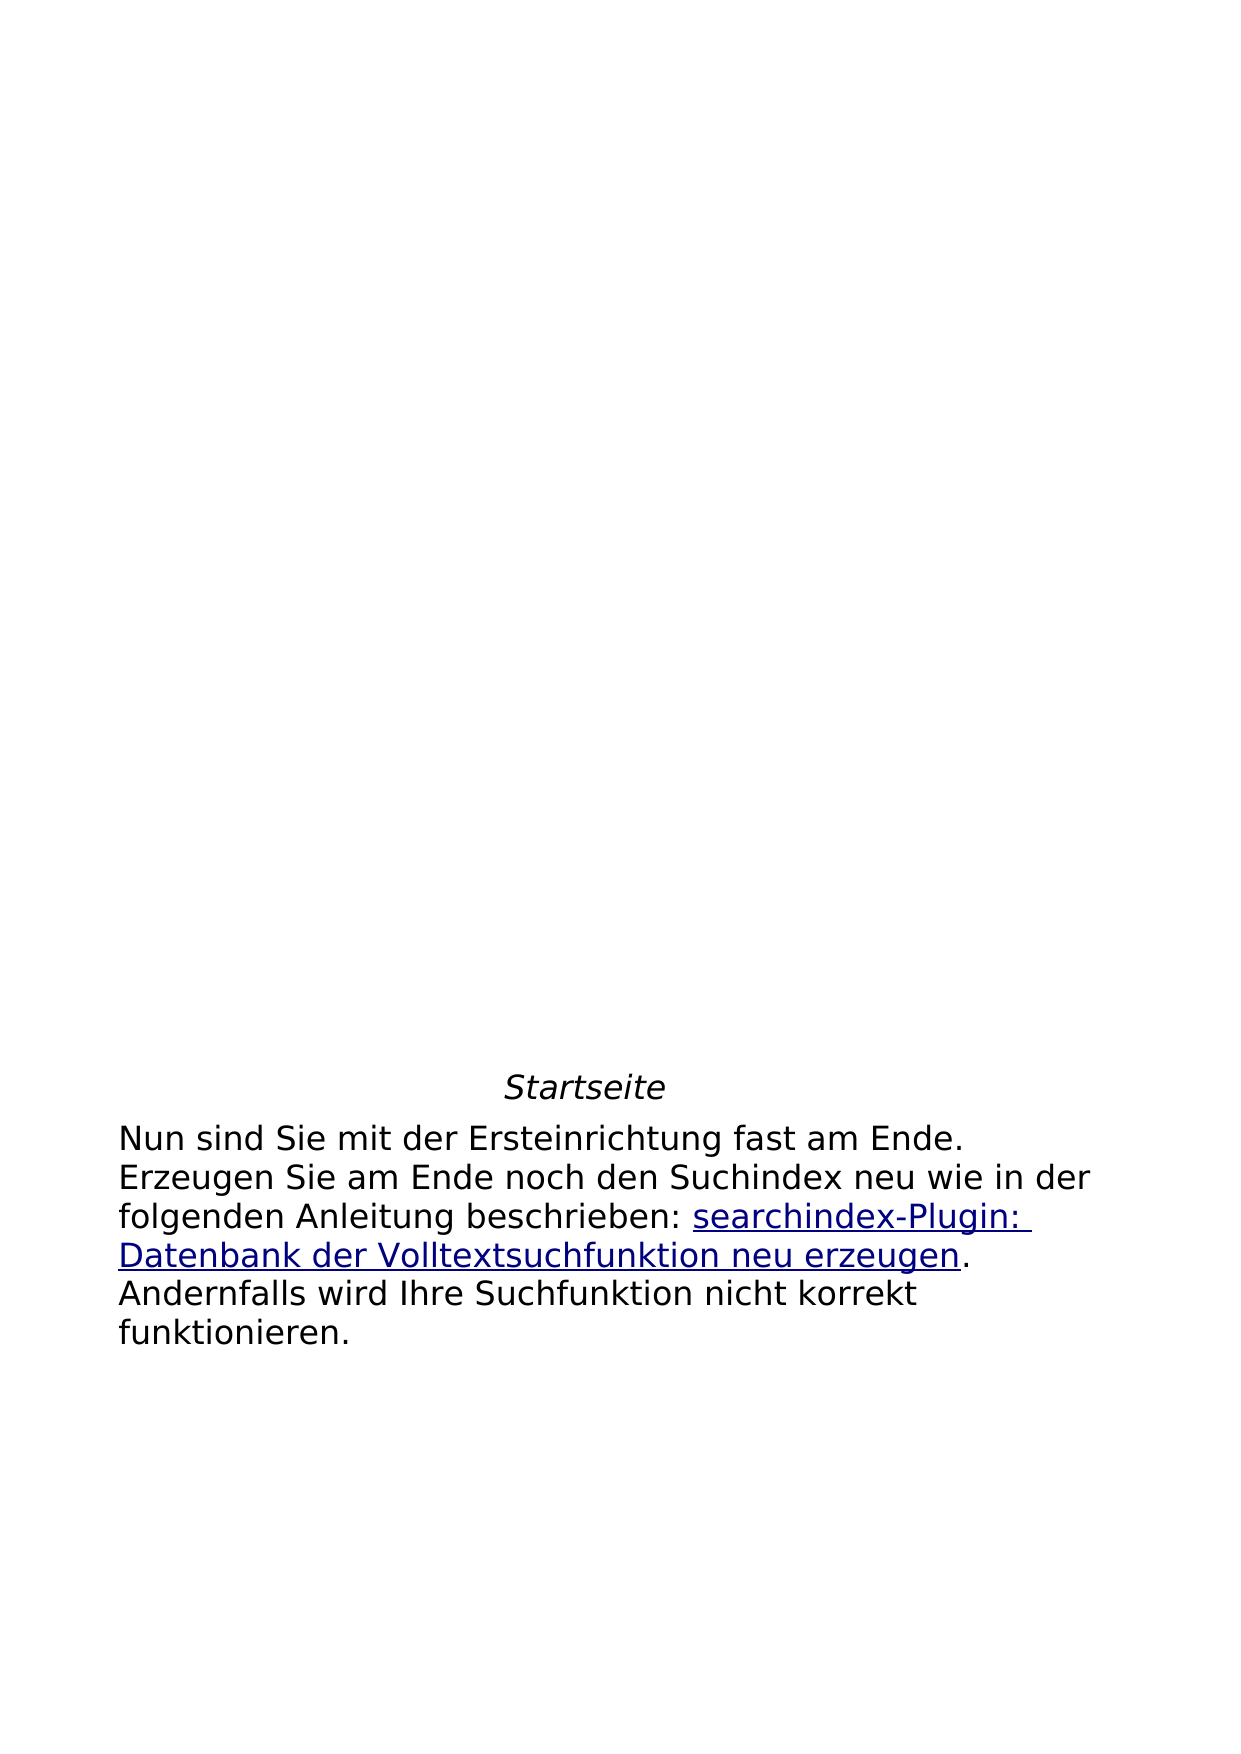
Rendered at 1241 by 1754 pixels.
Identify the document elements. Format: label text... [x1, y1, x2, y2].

text Nun sind Sie mit der Ersteinrichtung fast am Ende. Erzeugen Sie am Ende noch den Suchindex neu wie in der folgenden Anleitung beschrieben: searchindex-Plugin: Datenbank der Volltextsuchfunktion neu erzeugen. Andernfalls wird Ihre Suchfunktion nicht korrekt funktionieren. [118, 1119, 1122, 1353]
text Startseite [118, 131, 1056, 1107]
